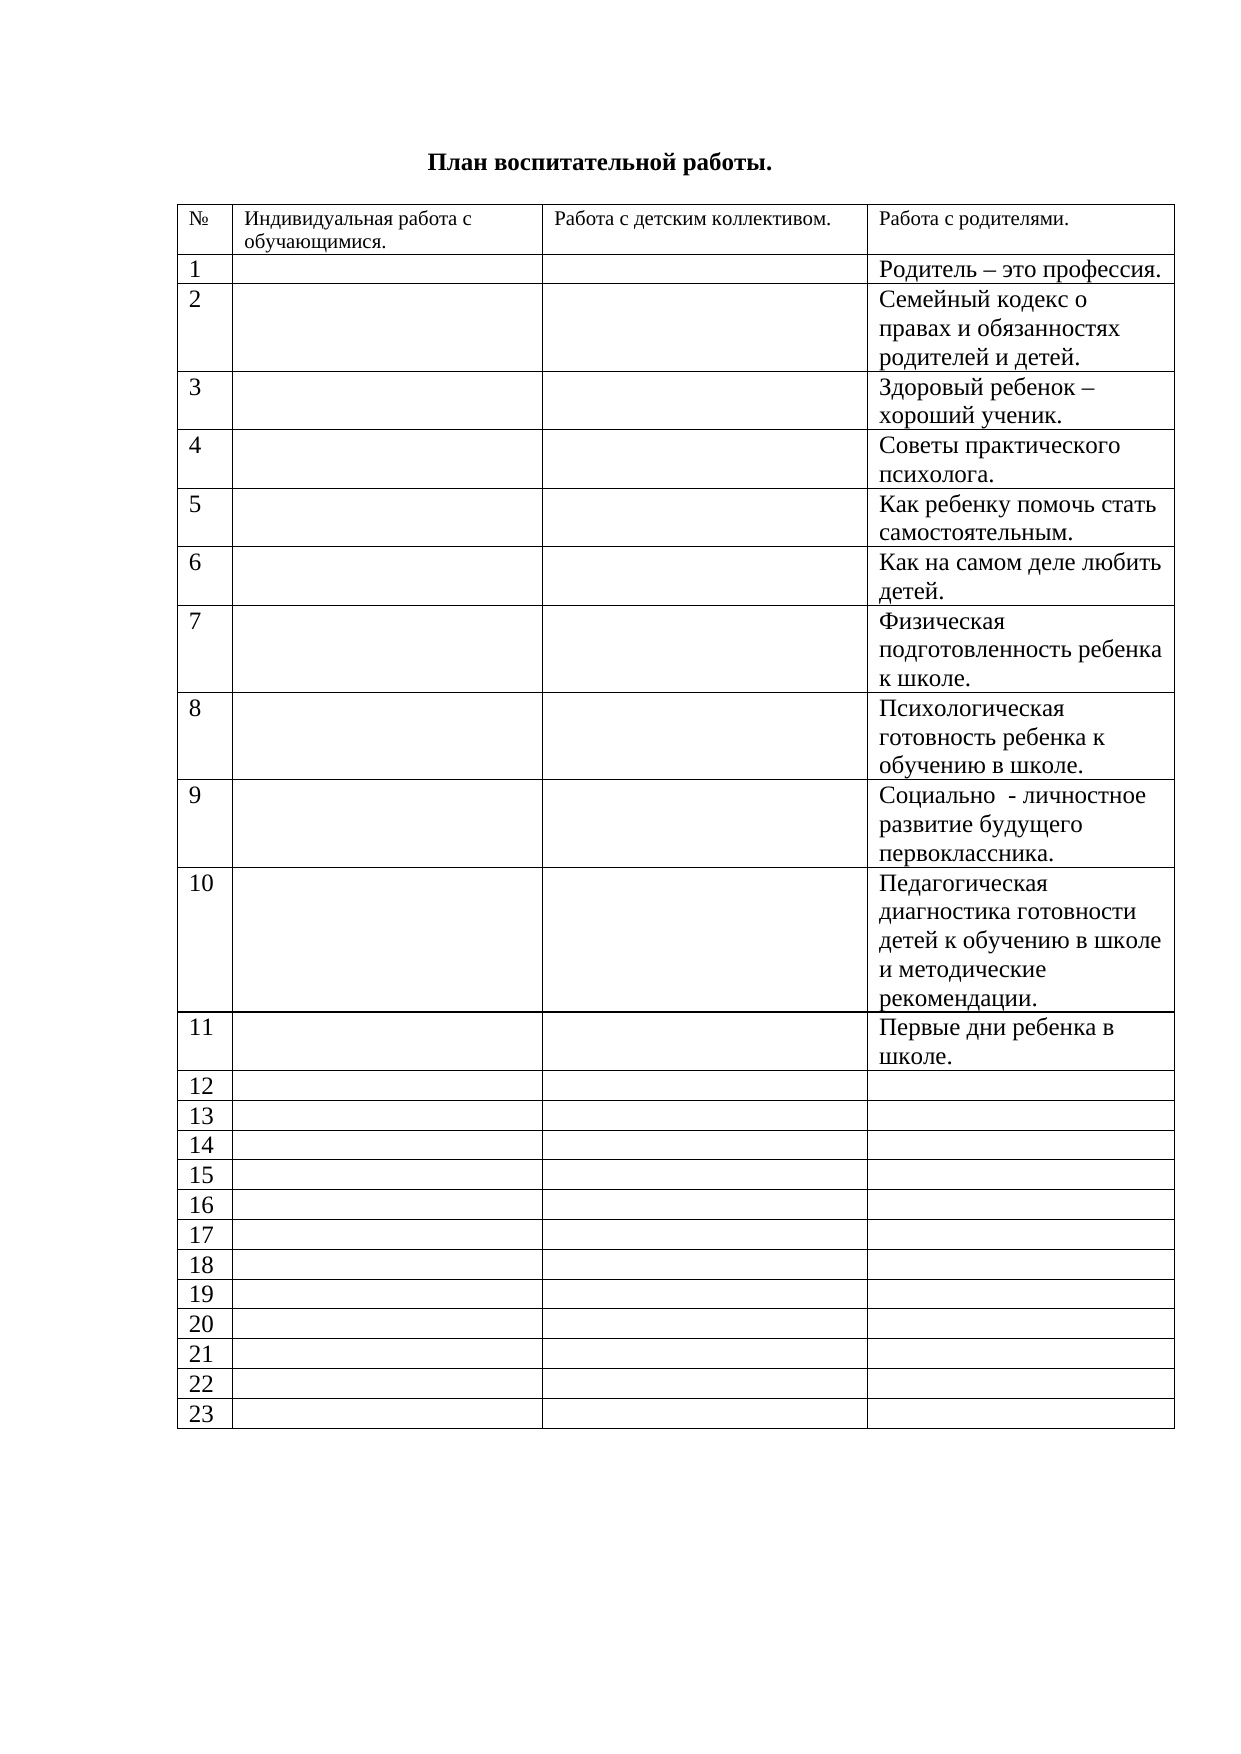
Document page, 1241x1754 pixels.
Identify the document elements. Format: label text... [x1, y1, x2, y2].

table_cell [543, 1160, 867, 1189]
table_cell Семейный кодекс о правах и обязанностях родителей и детей. [868, 284, 1174, 371]
table_cell 14 [178, 1131, 232, 1159]
table_cell 9 [178, 780, 232, 867]
table_cell [543, 1071, 867, 1100]
table_cell [868, 1160, 1174, 1189]
table_cell 17 [178, 1220, 232, 1249]
table_cell [233, 1160, 542, 1189]
table_cell [233, 693, 542, 779]
table_cell [233, 1220, 542, 1249]
table_header Индивидуальная работа с обучающимися. [233, 205, 542, 253]
table_cell [543, 1013, 867, 1070]
table_cell 7 [178, 606, 232, 692]
table_cell Социально - личностное развитие будущего первоклассника. [868, 780, 1174, 867]
table_cell [233, 1013, 542, 1070]
table_cell [543, 693, 867, 779]
table_cell [233, 284, 542, 371]
table_cell 3 [178, 372, 232, 429]
table_cell Первые дни ребенка в школе. [868, 1013, 1174, 1070]
table_cell [233, 1399, 542, 1427]
table_cell Советы практического психолога. [868, 430, 1174, 488]
table_cell [543, 255, 867, 283]
table_cell [543, 1399, 867, 1427]
table_cell [868, 1280, 1174, 1308]
table_cell 8 [178, 693, 232, 779]
table_cell [233, 606, 542, 692]
table_cell [543, 547, 867, 605]
table_cell Как ребенку помочь стать самостоятельным. [868, 489, 1174, 546]
table_cell Педагогическая диагностика готовности детей к обучению в школе и методические рекомендации. [868, 868, 1174, 1011]
table_cell [543, 284, 867, 371]
table_cell Как на самом деле любить детей. [868, 547, 1174, 605]
table_cell [233, 1071, 542, 1100]
table_cell [543, 780, 867, 867]
table_cell 5 [178, 489, 232, 546]
table_cell [543, 1220, 867, 1249]
table_cell [233, 1280, 542, 1308]
table_cell 2 [178, 284, 232, 371]
table_cell [543, 1369, 867, 1398]
table_cell [868, 1399, 1174, 1427]
table_header № [178, 205, 232, 253]
table_cell 11 [178, 1013, 232, 1070]
table_cell Психологическая готовность ребенка к обучению в школе. [868, 693, 1174, 779]
table_cell 23 [178, 1399, 232, 1427]
table_cell [543, 1101, 867, 1129]
table_cell [233, 1339, 542, 1368]
table_cell [868, 1309, 1174, 1338]
table_cell [233, 547, 542, 605]
table_cell 6 [178, 547, 232, 605]
table_cell [233, 1131, 542, 1159]
table_cell Здоровый ребенок – хороший ученик. [868, 372, 1174, 429]
table_cell 12 [178, 1071, 232, 1100]
table_cell [233, 1101, 542, 1129]
table_cell [868, 1101, 1174, 1129]
table_cell [543, 1131, 867, 1159]
table_cell [543, 372, 867, 429]
table_cell [543, 1309, 867, 1338]
table_cell [868, 1190, 1174, 1219]
table_cell [233, 372, 542, 429]
table_cell 15 [178, 1160, 232, 1189]
table_cell 21 [178, 1339, 232, 1368]
table_cell [868, 1220, 1174, 1249]
table_cell [543, 489, 867, 546]
table_cell 13 [178, 1101, 232, 1129]
table_cell [233, 1250, 542, 1278]
table_cell [543, 1190, 867, 1219]
table_cell 1 [178, 255, 232, 283]
table_cell [543, 1280, 867, 1308]
table_cell [868, 1250, 1174, 1278]
table_cell 19 [178, 1280, 232, 1308]
table_cell [543, 430, 867, 488]
table_cell Физическая подготовленность ребенка к школе. [868, 606, 1174, 692]
table_cell [543, 1250, 867, 1278]
table_cell [868, 1071, 1174, 1100]
table_cell 18 [178, 1250, 232, 1278]
table_cell [868, 1369, 1174, 1398]
table_cell [233, 489, 542, 546]
table_cell Родитель – это профессия. [868, 255, 1174, 283]
table_cell [233, 1309, 542, 1338]
table_cell 10 [178, 868, 232, 1011]
table_cell [543, 606, 867, 692]
table_cell [233, 780, 542, 867]
table_cell [543, 1339, 867, 1368]
table_cell [868, 1339, 1174, 1368]
table_header Работа с детским коллективом. [543, 205, 867, 253]
table_cell 20 [178, 1309, 232, 1338]
table_cell [868, 1131, 1174, 1159]
table_cell 4 [178, 430, 232, 488]
text План воспитательной работы. [177, 147, 1152, 176]
table_cell [233, 868, 542, 1011]
table_cell [543, 868, 867, 1011]
table_cell 22 [178, 1369, 232, 1398]
table_cell 16 [178, 1190, 232, 1219]
table_header Работа с родителями. [868, 205, 1174, 253]
table_cell [233, 1369, 542, 1398]
table_cell [233, 255, 542, 283]
table_cell [233, 1190, 542, 1219]
table_cell [233, 430, 542, 488]
